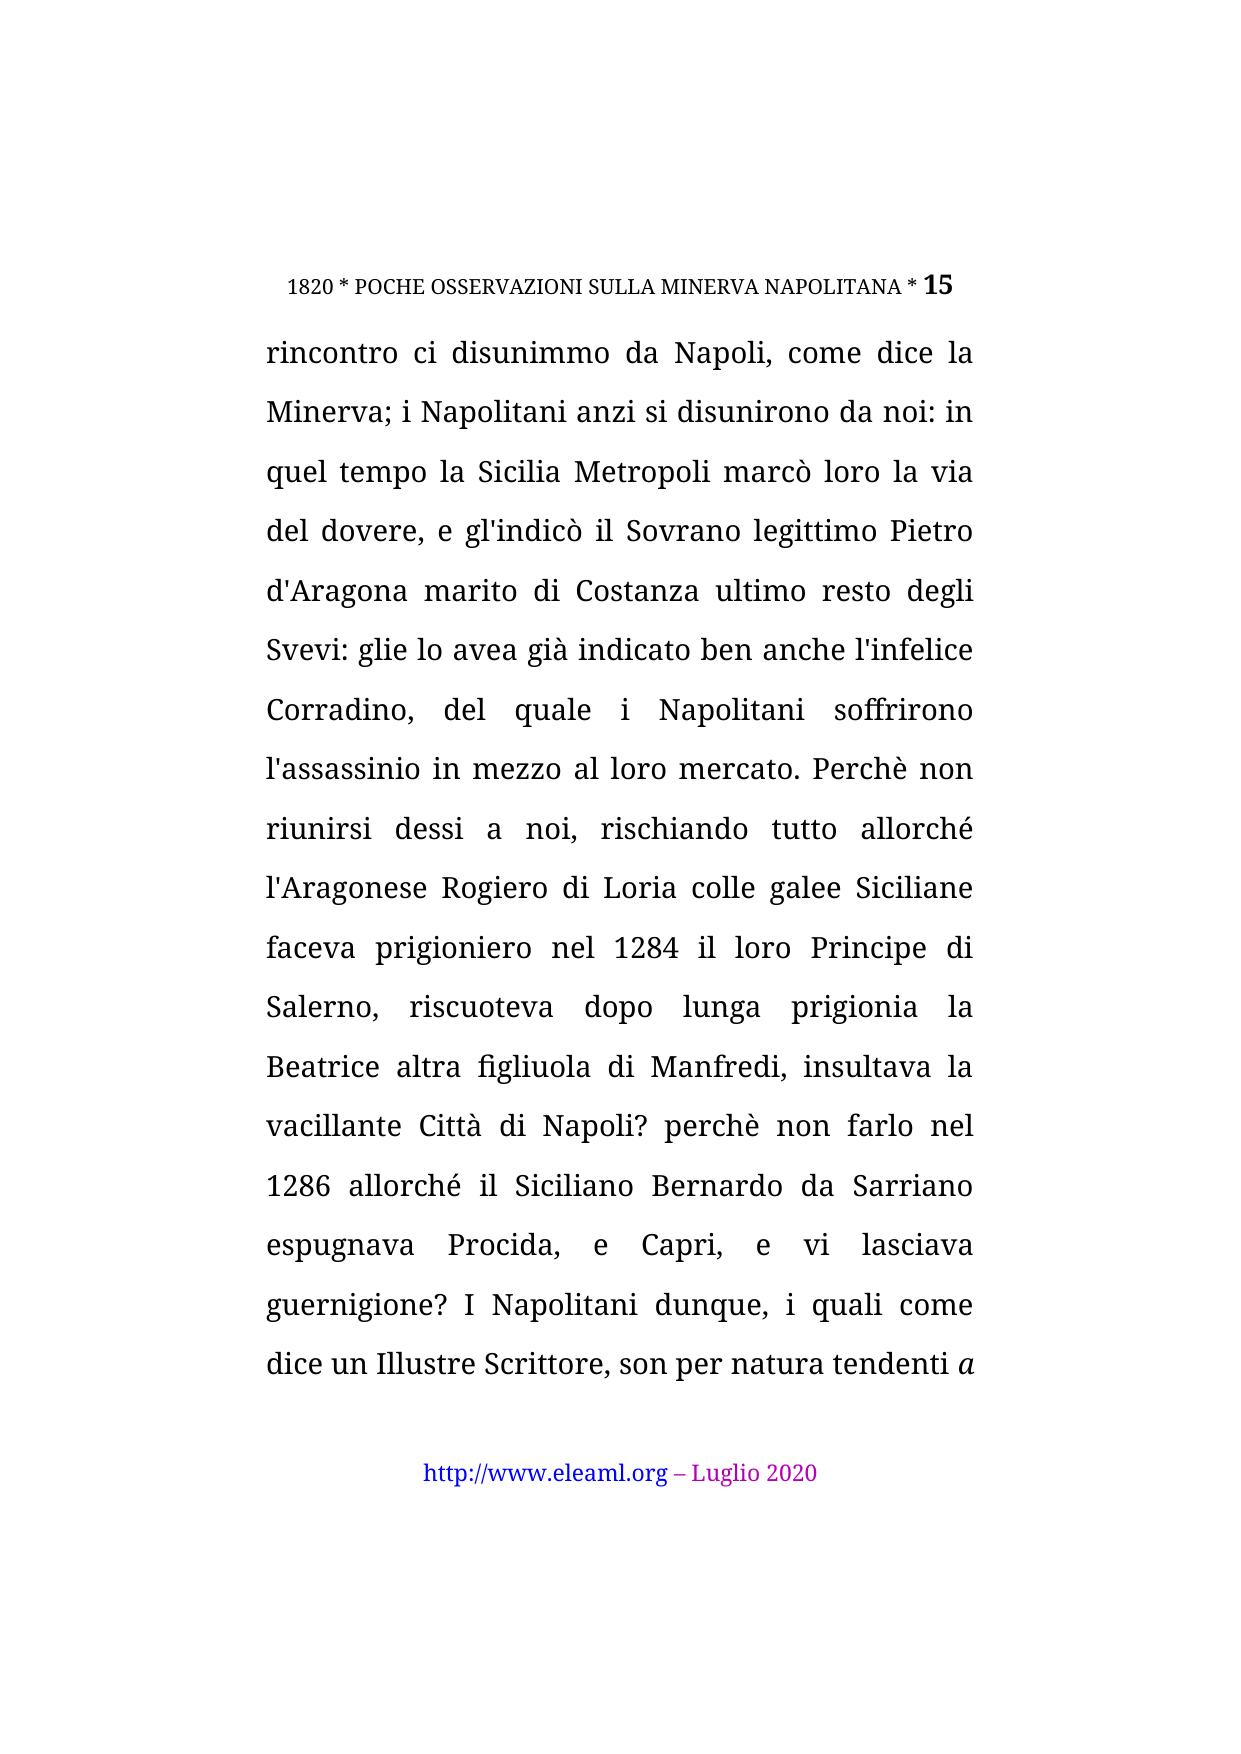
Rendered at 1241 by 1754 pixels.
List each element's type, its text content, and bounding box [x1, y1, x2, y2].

text rincontro ci disunimmo da Napoli, come dice la Minerva; i Napolitani anzi si disunirono da noi: in quel tempo la Sicilia Metropoli marcò loro la via del dovere, e gl'indicò il Sovrano legittimo Pietro d'Aragona marito di Costanza ultimo resto degli Svevi: glie lo avea già indicato ben anche l'infelice Corradino, del quale i Napolitani soffrirono l'assassinio in mezzo al loro mercato. Perchè non riunirsi dessi a noi, rischiando tutto allorché l'Aragonese Rogiero di Loria colle galee Siciliane faceva prigioniero nel 1284 il loro Principe di Salerno, riscuoteva dopo lunga prigionia la Beatrice altra figliuola di Manfredi, insultava la vacillante Città di Napoli? perchè non farlo nel 1286 allorché il Siciliano Bernardo da Sarriano espugnava Procida, e Capri, e vi lasciava guernigione? I Napolitani dunque, i quali come dice un Illustre Scrittore, son per natura tendenti a [266, 332, 974, 1383]
